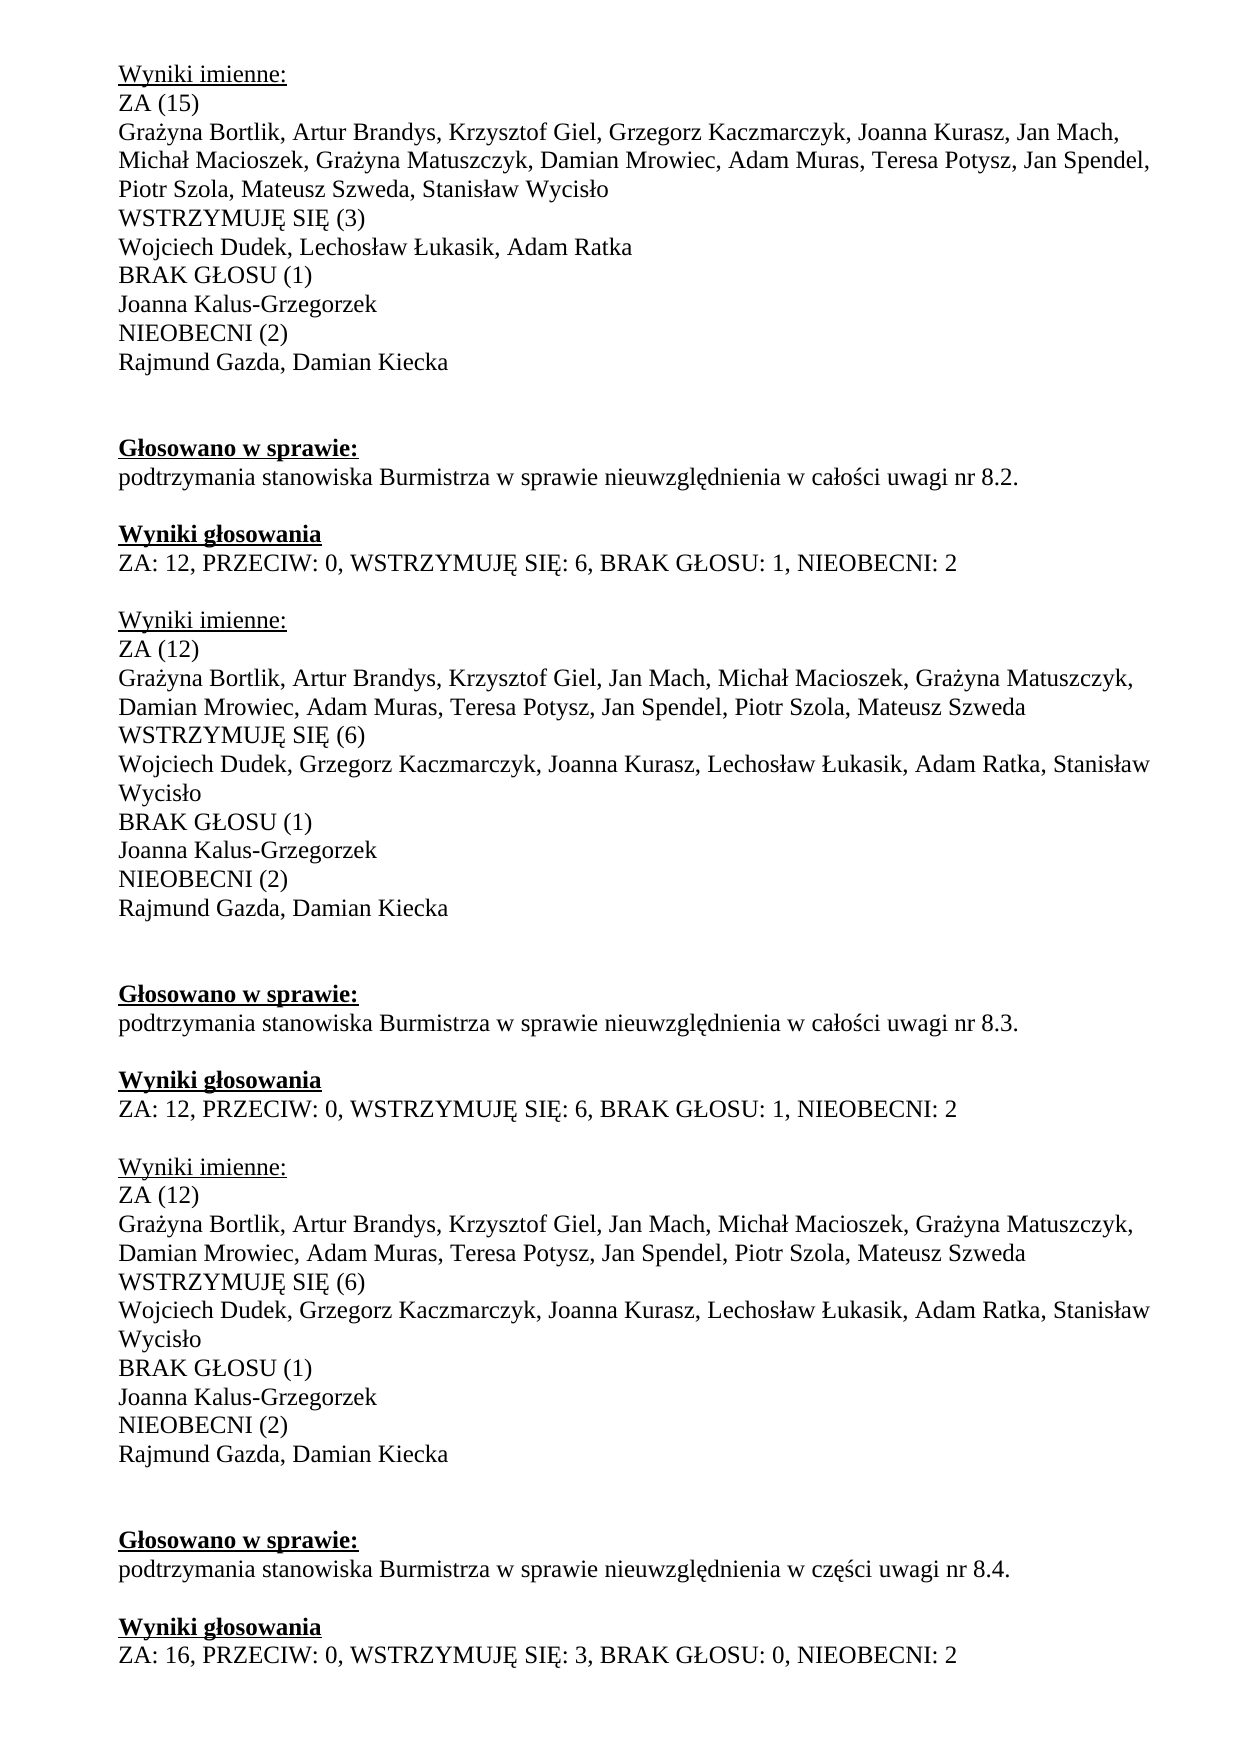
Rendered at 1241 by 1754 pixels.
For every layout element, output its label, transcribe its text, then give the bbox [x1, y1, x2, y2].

text Wyniki imienne: ZA (15) Grażyna Bortlik, Artur Brandys, Krzysztof Giel, Grzegorz Kaczmarczyk, Joanna Kurasz, Jan Mach, Michał Macioszek, Grażyna Matuszczyk, Damian Mrowiec, Adam Muras, Teresa Potysz, Jan Spendel, Piotr Szola, Mateusz Szweda, Stanisław Wycisło WSTRZYMUJĘ SIĘ (3) Wojciech Dudek, Lechosław Łukasik, Adam Ratka BRAK GŁOSU (1) Joanna Kalus-Grzegorzek NIEOBECNI (2) Rajmund Gazda, Damian Kiecka Głosowano w sprawie: podtrzymania stanowiska Burmistrza w sprawie nieuwzględnienia w całości uwagi nr 8.2. Wyniki głosowania ZA: 12, PRZECIW: 0, WSTRZYMUJĘ SIĘ: 6, BRAK GŁOSU: 1, NIEOBECNI: 2 Wyniki imienne: ZA (12) Grażyna Bortlik, Artur Brandys, Krzysztof Giel, Jan Mach, Michał Macioszek, Grażyna Matuszczyk, Damian Mrowiec, Adam Muras, Teresa Potysz, Jan Spendel, Piotr Szola, Mateusz Szweda WSTRZYMUJĘ SIĘ (6) Wojciech Dudek, Grzegorz Kaczmarczyk, Joanna Kurasz, Lechosław Łukasik, Adam Ratka, Stanisław Wycisło BRAK GŁOSU (1) Joanna Kalus-Grzegorzek NIEOBECNI (2) Rajmund Gazda, Damian Kiecka Głosowano w sprawie: podtrzymania stanowiska Burmistrza w sprawie nieuwzględnienia w całości uwagi nr 8.3. Wyniki głosowania ZA: 12, PRZECIW: 0, WSTRZYMUJĘ SIĘ: 6, BRAK GŁOSU: 1, NIEOBECNI: 2 Wyniki imienne: ZA (12) Grażyna Bortlik, Artur Brandys, Krzysztof Giel, Jan Mach, Michał Macioszek, Grażyna Matuszczyk, Damian Mrowiec, Adam Muras, Teresa Potysz, Jan Spendel, Piotr Szola, Mateusz Szweda WSTRZYMUJĘ SIĘ (6) Wojciech Dudek, Grzegorz Kaczmarczyk, Joanna Kurasz, Lechosław Łukasik, Adam Ratka, Stanisław Wycisło BRAK GŁOSU (1) Joanna Kalus-Grzegorzek NIEOBECNI (2) Rajmund Gazda, Damian Kiecka Głosowano w sprawie: podtrzymania stanowiska Burmistrza w sprawie nieuwzględnienia w części uwagi nr 8.4. Wyniki głosowania ZA: 16, PRZECIW: 0, WSTRZYMUJĘ SIĘ: 3, BRAK GŁOSU: 0, NIEOBECNI: 2 [118, 59, 1181, 1669]
